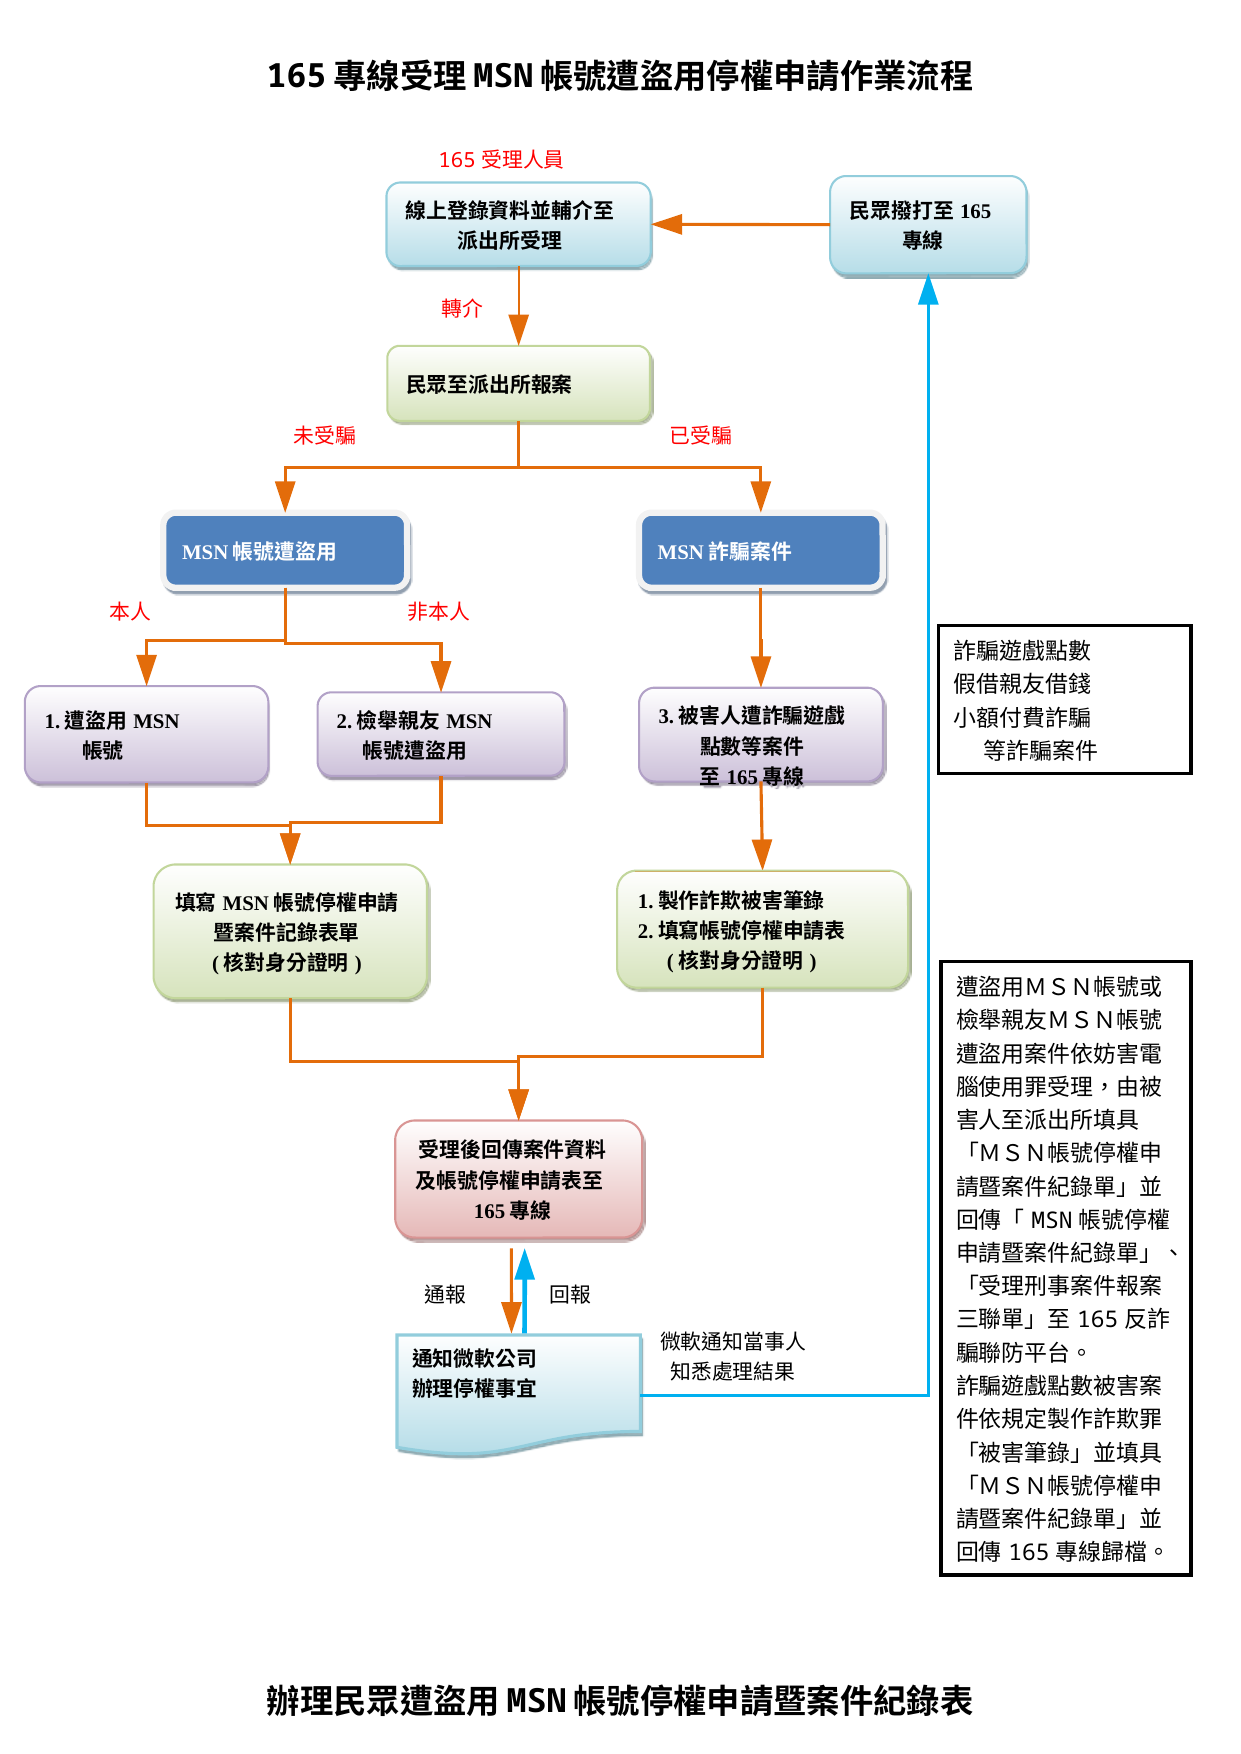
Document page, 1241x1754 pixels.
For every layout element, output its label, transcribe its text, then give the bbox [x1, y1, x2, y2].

text 辦理民眾遭盜用MSN帳號停權申請暨案件紀錄表 [25, 1658, 1215, 1720]
text 165專線受理MSN帳號遭盜用停權申請作業流程 [25, 33, 1215, 95]
